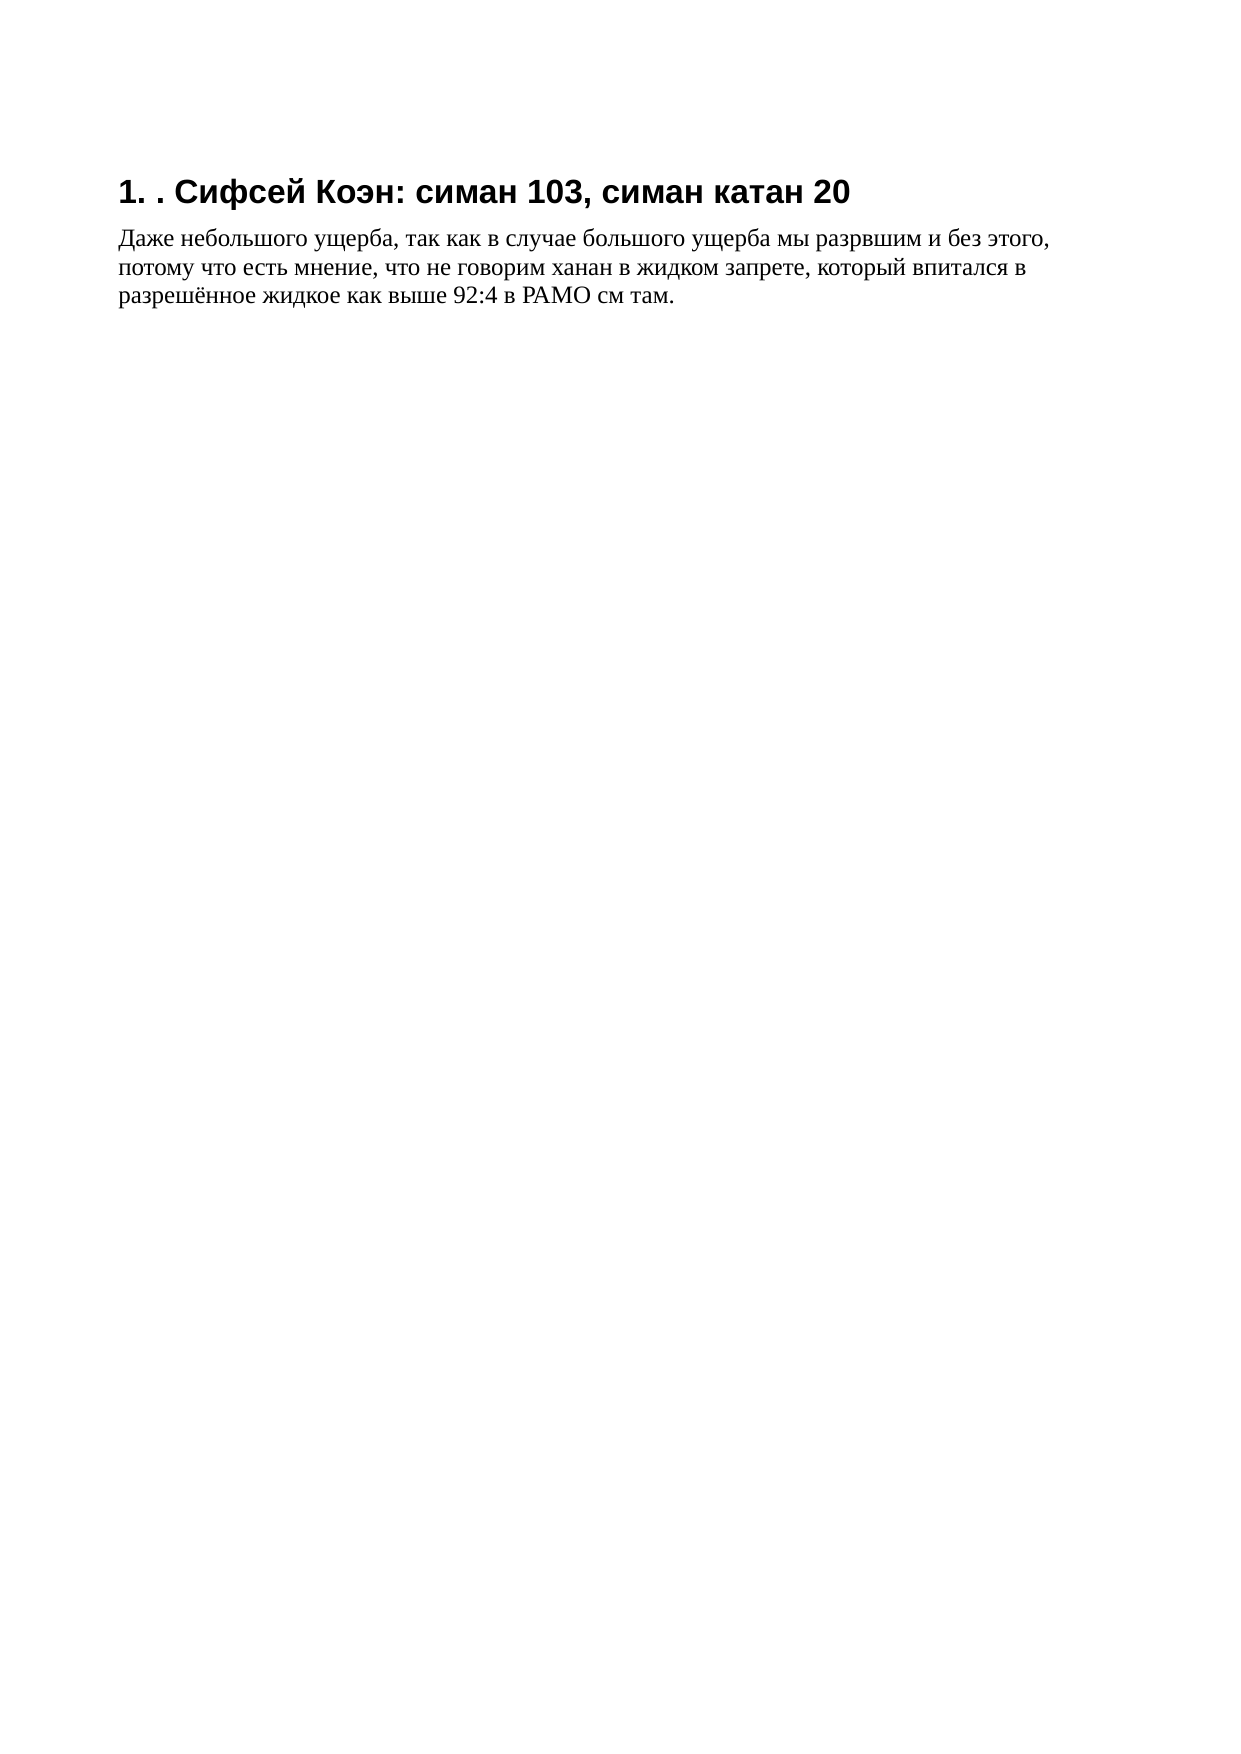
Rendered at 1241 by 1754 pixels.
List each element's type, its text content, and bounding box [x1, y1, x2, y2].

text Даже небольшого ущерба, так как в случае большого ущерба мы разрвшим и без этого, потому что есть мнение, что не говорим ханан в жидком запрете, который впитался в разрешённое жидкое как выше 92:4 в РАМО см там. [118, 176, 1122, 262]
subtitle . Сифсей Коэн: симан 103, симан катан 20 [118, 147, 1122, 176]
